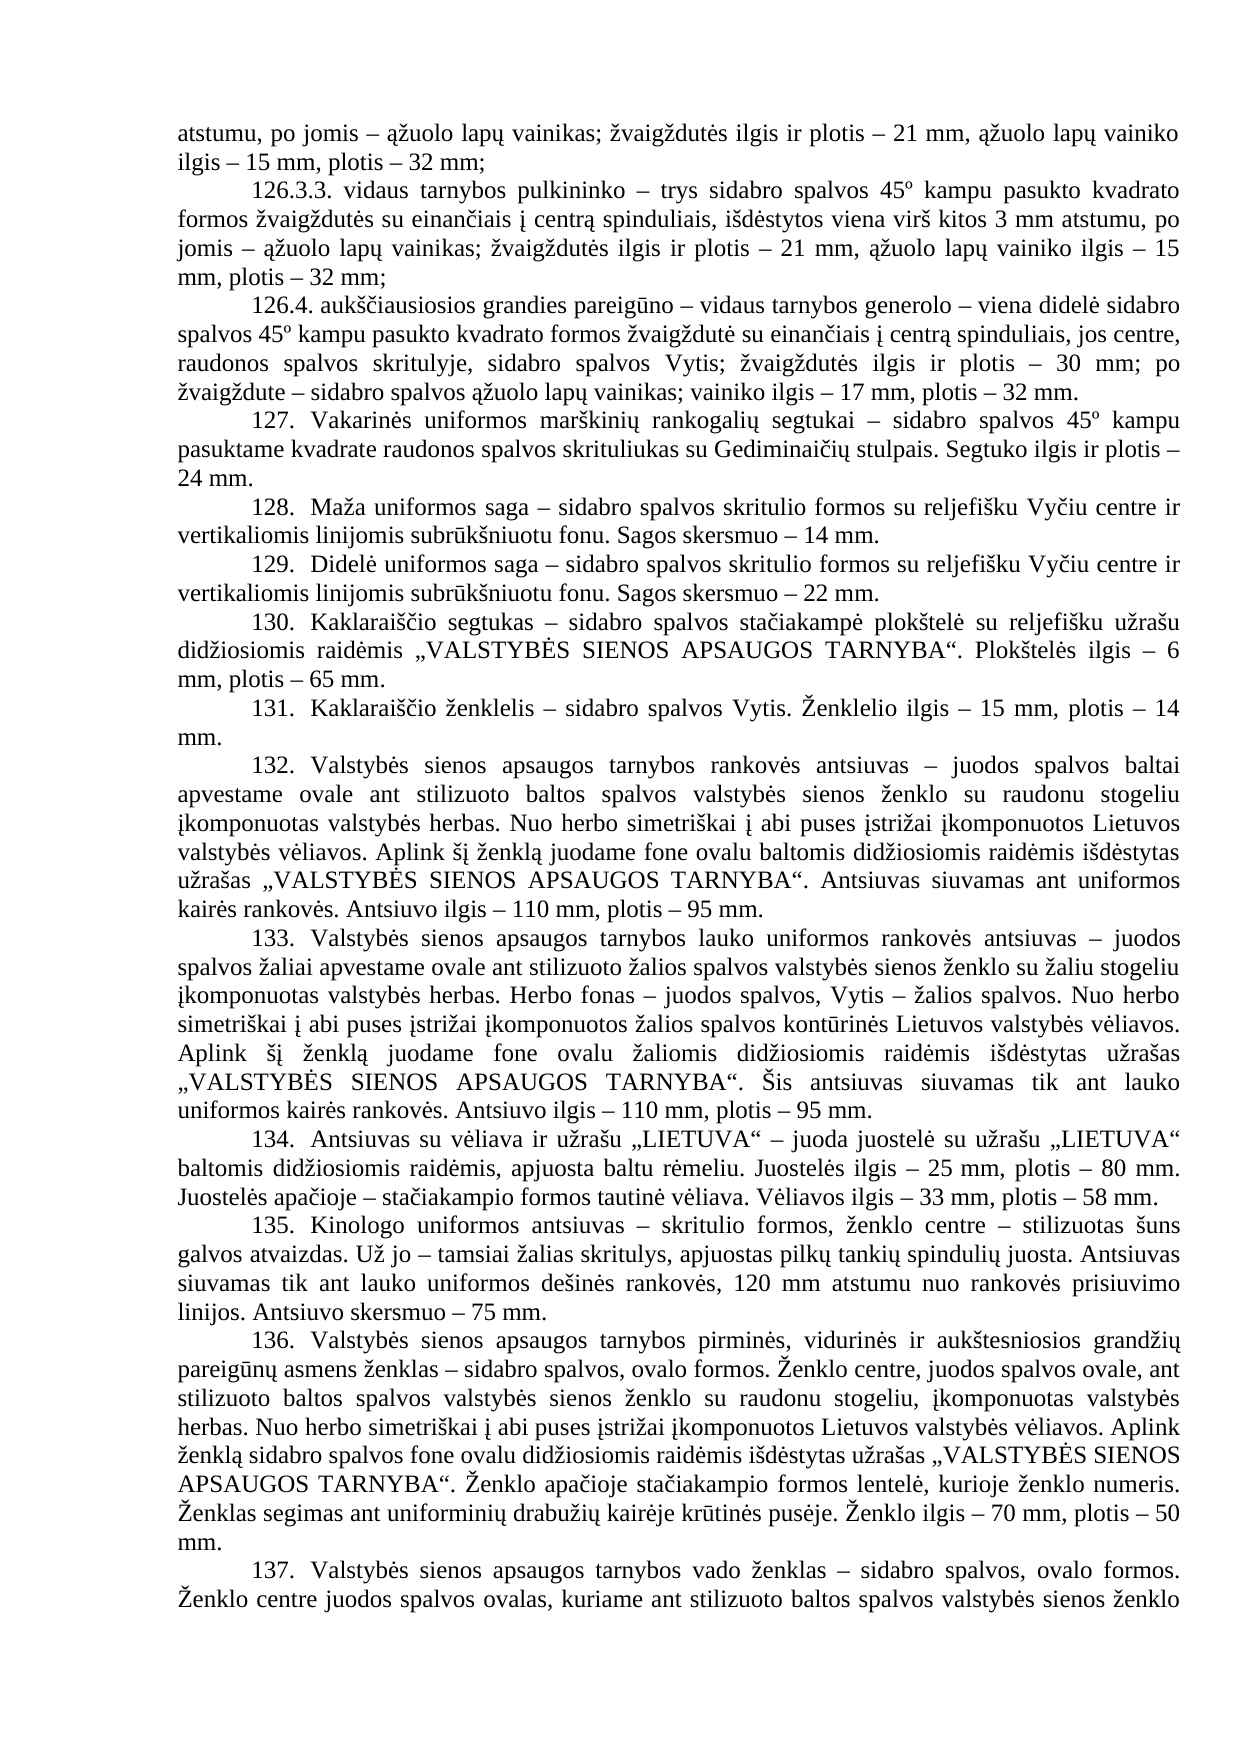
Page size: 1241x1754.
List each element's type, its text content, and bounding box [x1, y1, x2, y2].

text 136. Valstybės sienos apsaugos tarnybos pirminės, vidurinės ir aukštesniosios grandžių pareigūnų asmens ženklas – sidabro spalvos, ovalo formos. Ženklo centre, juodos spalvos ovale, ant stilizuoto baltos spalvos valstybės sienos ženklo su raudonu stogeliu, įkomponuotas valstybės herbas. Nuo herbo simetriškai į abi puses įstrižai įkomponuotos Lietuvos valstybės vėliavos. Aplink ženklą sidabro spalvos fone ovalu didžiosiomis raidėmis išdėstytas užrašas „VALSTYBĖS SIENOS APSAUGOS TARNYBA“. Ženklo apačioje stačiakampio formos lentelė, kurioje ženklo numeris. Ženklas segimas ant uniforminių drabužių kairėje krūtinės pusėje. Ženklo ilgis – 70 mm, plotis – 50 mm. [177, 1326, 1181, 1556]
text atstumu, po jomis – ąžuolo lapų vainikas; žvaigždutės ilgis ir plotis – 21 mm, ąžuolo lapų vainiko ilgis – 15 mm, plotis – 32 mm; [177, 118, 1181, 176]
text 128. Maža uniformos saga – sidabro spalvos skritulio formos su reljefišku Vyčiu centre ir vertikaliomis linijomis subrūkšniuotu fonu. Sagos skersmuo – 14 mm. [177, 492, 1181, 549]
text 137. Valstybės sienos apsaugos tarnybos vado ženklas – sidabro spalvos, ovalo formos. Ženklo centre juodos spalvos ovalas, kuriame ant stilizuoto baltos spalvos valstybės sienos ženklo [177, 1556, 1181, 1613]
text 133. Valstybės sienos apsaugos tarnybos lauko uniformos rankovės antsiuvas – juodos spalvos žaliai apvestame ovale ant stilizuoto žalios spalvos valstybės sienos ženklo su žaliu stogeliu įkomponuotas valstybės herbas. Herbo fonas – juodos spalvos, Vytis – žalios spalvos. Nuo herbo simetriškai į abi puses įstrižai įkomponuotos žalios spalvos kontūrinės Lietuvos valstybės vėliavos. Aplink šį ženklą juodame fone ovalu žaliomis didžiosiomis raidėmis išdėstytas užrašas „VALSTYBĖS SIENOS APSAUGOS TARNYBA“. Šis antsiuvas siuvamas tik ant lauko uniformos kairės rankovės. Antsiuvo ilgis – 110 mm, plotis – 95 mm. [177, 923, 1181, 1124]
text 134. Antsiuvas su vėliava ir užrašu „LIETUVA“ – juoda juostelė su užrašu „LIETUVA“ baltomis didžiosiomis raidėmis, apjuosta baltu rėmeliu. Juostelės ilgis – 25 mm, plotis – 80 mm. Juostelės apačioje – stačiakampio formos tautinė vėliava. Vėliavos ilgis – 33 mm, plotis – 58 mm. [177, 1124, 1181, 1211]
text 126.4. aukščiausiosios grandies pareigūno – vidaus tarnybos generolo – viena didelė sidabro spalvos 45º kampu pasukto kvadrato formos žvaigždutė su einančiais į centrą spinduliais, jos centre, raudonos spalvos skritulyje, sidabro spalvos Vytis; žvaigždutės ilgis ir plotis – 30 mm; po žvaigždute – sidabro spalvos ąžuolo lapų vainikas; vainiko ilgis – 17 mm, plotis – 32 mm. [177, 291, 1181, 406]
text 135. Kinologo uniformos antsiuvas – skritulio formos, ženklo centre – stilizuotas šuns galvos atvaizdas. Už jo – tamsiai žalias skritulys, apjuostas pilkų tankių spindulių juosta. Antsiuvas siuvamas tik ant lauko uniformos dešinės rankovės, 120 mm atstumu nuo rankovės prisiuvimo linijos. Antsiuvo skersmuo – 75 mm. [177, 1211, 1181, 1326]
text 130. Kaklaraiščio segtukas – sidabro spalvos stačiakampė plokštelė su reljefišku užrašu didžiosiomis raidėmis „VALSTYBĖS SIENOS APSAUGOS TARNYBA“. Plokštelės ilgis – 6 mm, plotis – 65 mm. [177, 607, 1181, 693]
text 131. Kaklaraiščio ženklelis – sidabro spalvos Vytis. Ženklelio ilgis – 15 mm, plotis – 14 mm. [177, 693, 1181, 751]
text 129. Didelė uniformos saga – sidabro spalvos skritulio formos su reljefišku Vyčiu centre ir vertikaliomis linijomis subrūkšniuotu fonu. Sagos skersmuo – 22 mm. [177, 549, 1181, 607]
text 132. Valstybės sienos apsaugos tarnybos rankovės antsiuvas – juodos spalvos baltai apvestame ovale ant stilizuoto baltos spalvos valstybės sienos ženklo su raudonu stogeliu įkomponuotas valstybės herbas. Nuo herbo simetriškai į abi puses įstrižai įkomponuotos Lietuvos valstybės vėliavos. Aplink šį ženklą juodame fone ovalu baltomis didžiosiomis raidėmis išdėstytas užrašas „VALSTYBĖS SIENOS APSAUGOS TARNYBA“. Antsiuvas siuvamas ant uniformos kairės rankovės. Antsiuvo ilgis – 110 mm, plotis – 95 mm. [177, 751, 1181, 923]
text 126.3.3. vidaus tarnybos pulkininko – trys sidabro spalvos 45º kampu pasukto kvadrato formos žvaigždutės su einančiais į centrą spinduliais, išdėstytos viena virš kitos 3 mm atstumu, po jomis – ąžuolo lapų vainikas; žvaigždutės ilgis ir plotis – 21 mm, ąžuolo lapų vainiko ilgis – 15 mm, plotis – 32 mm; [177, 176, 1181, 291]
text 127. Vakarinės uniformos marškinių rankogalių segtukai – sidabro spalvos 45º kampu pasuktame kvadrate raudonos spalvos skrituliukas su Gediminaičių stulpais. Segtuko ilgis ir plotis – 24 mm. [177, 406, 1181, 492]
